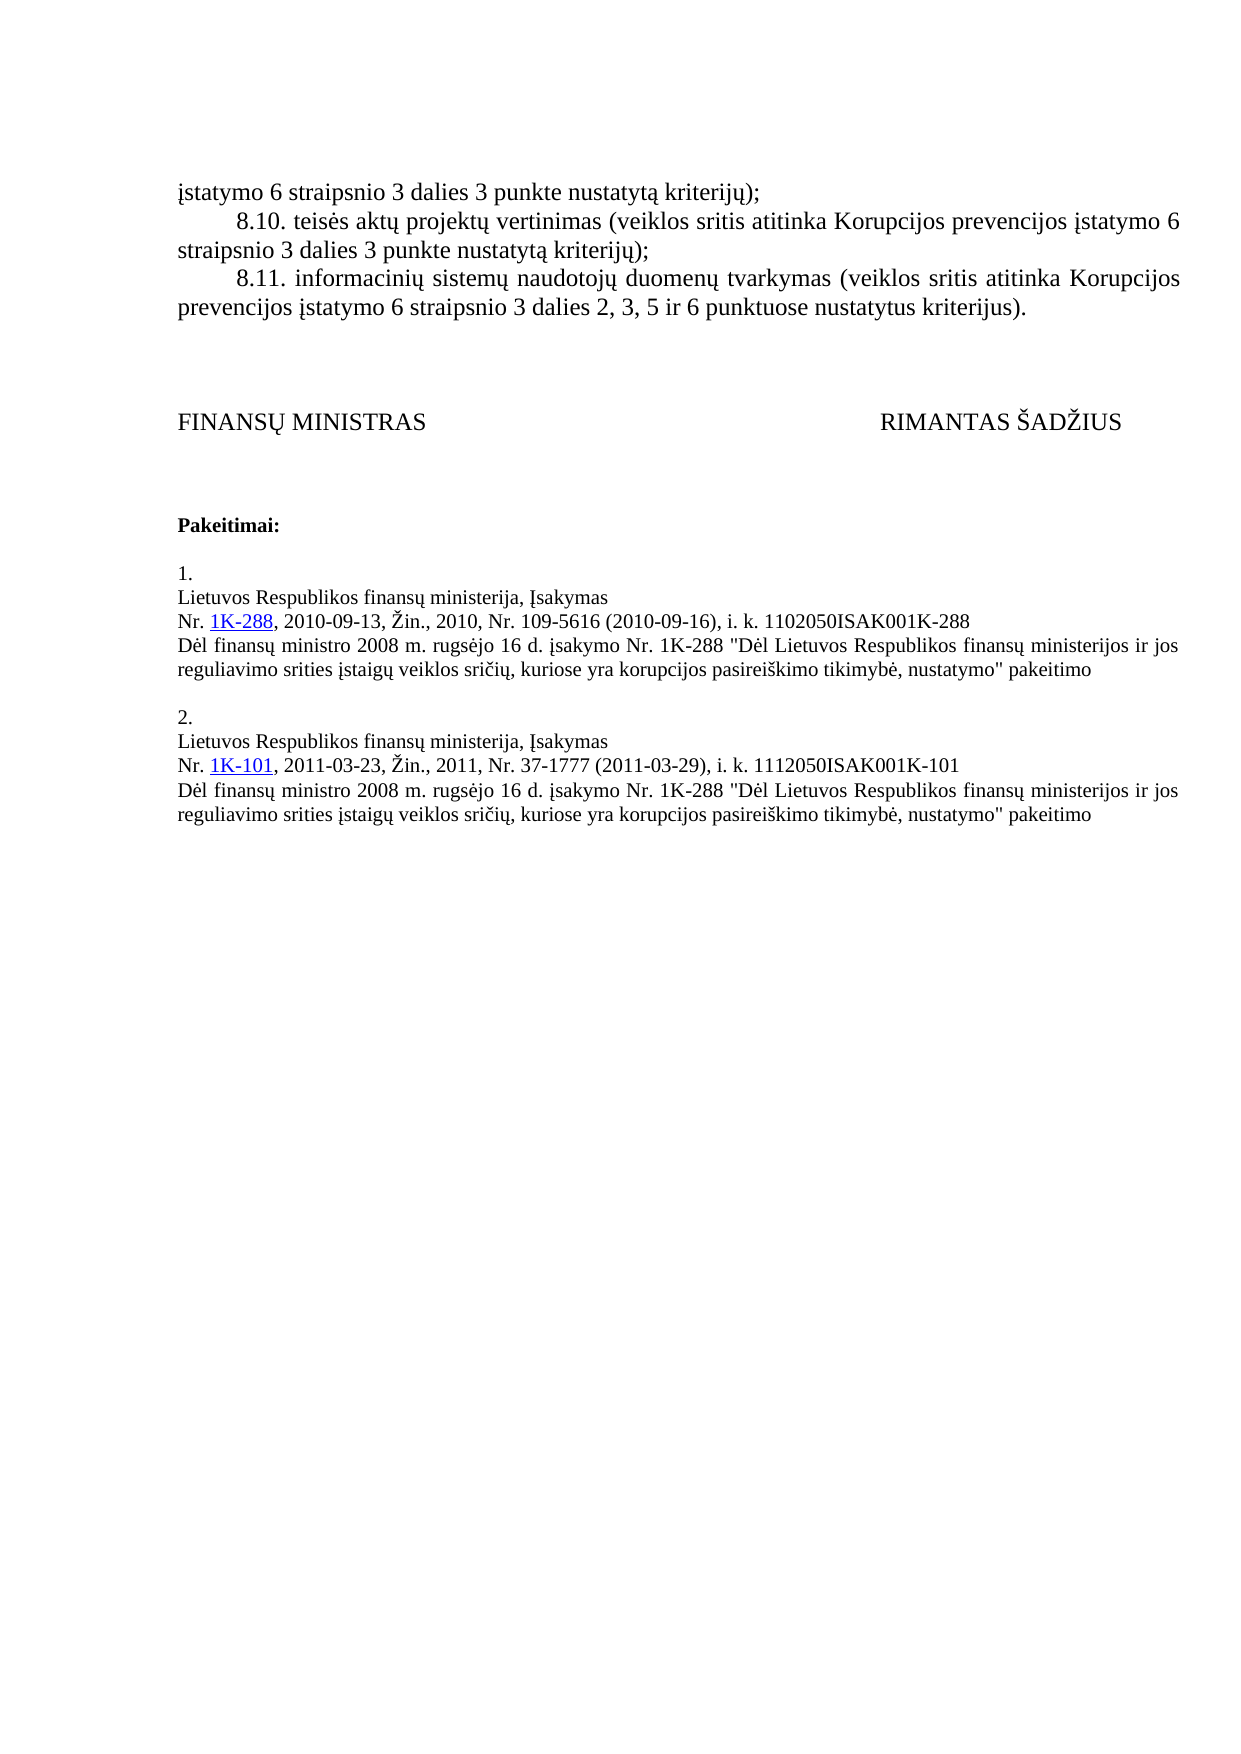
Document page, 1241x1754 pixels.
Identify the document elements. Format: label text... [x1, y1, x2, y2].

text Pakeitimai: [177, 513, 1181, 537]
text Nr. 1K-288, 2010-09-13, Žin., 2010, Nr. 109-5616 (2010-09-16), i. k. 1102050ISAK001K-288 [177, 609, 1181, 633]
text Dėl finansų ministro 2008 m. rugsėjo 16 d. įsakymo Nr. 1K-288 "Dėl Lietuvos Respublikos finansų ministerijos ir jos reguliavimo srities įstaigų veiklos sričių, kuriose yra korupcijos pasireiškimo tikimybė, nustatymo" pakeitimo [177, 633, 1181, 681]
text 2. [177, 705, 1181, 729]
text įstatymo 6 straipsnio 3 dalies 3 punkte nustatytą kriterijų); [177, 177, 1181, 206]
text 1. [177, 561, 1181, 585]
text FINANSŲ MINISTRAS RIMANTAS ŠADŽIUS [177, 407, 1181, 436]
text 8.11. informacinių sistemų naudotojų duomenų tvarkymas (veiklos sritis atitinka Korupcijos prevencijos įstatymo 6 straipsnio 3 dalies 2, 3, 5 ir 6 punktuose nustatytus kriterijus). [177, 263, 1181, 321]
text Nr. 1K-101, 2011-03-23, Žin., 2011, Nr. 37-1777 (2011-03-29), i. k. 1112050ISAK001K-101 [177, 753, 1181, 777]
text Lietuvos Respublikos finansų ministerija, Įsakymas [177, 585, 1181, 609]
text 8.10. teisės aktų projektų vertinimas (veiklos sritis atitinka Korupcijos prevencijos įstatymo 6 straipsnio 3 dalies 3 punkte nustatytą kriterijų); [177, 206, 1181, 263]
text Dėl finansų ministro 2008 m. rugsėjo 16 d. įsakymo Nr. 1K-288 "Dėl Lietuvos Respublikos finansų ministerijos ir jos reguliavimo srities įstaigų veiklos sričių, kuriose yra korupcijos pasireiškimo tikimybė, nustatymo" pakeitimo [177, 777, 1181, 826]
text Lietuvos Respublikos finansų ministerija, Įsakymas [177, 729, 1181, 753]
